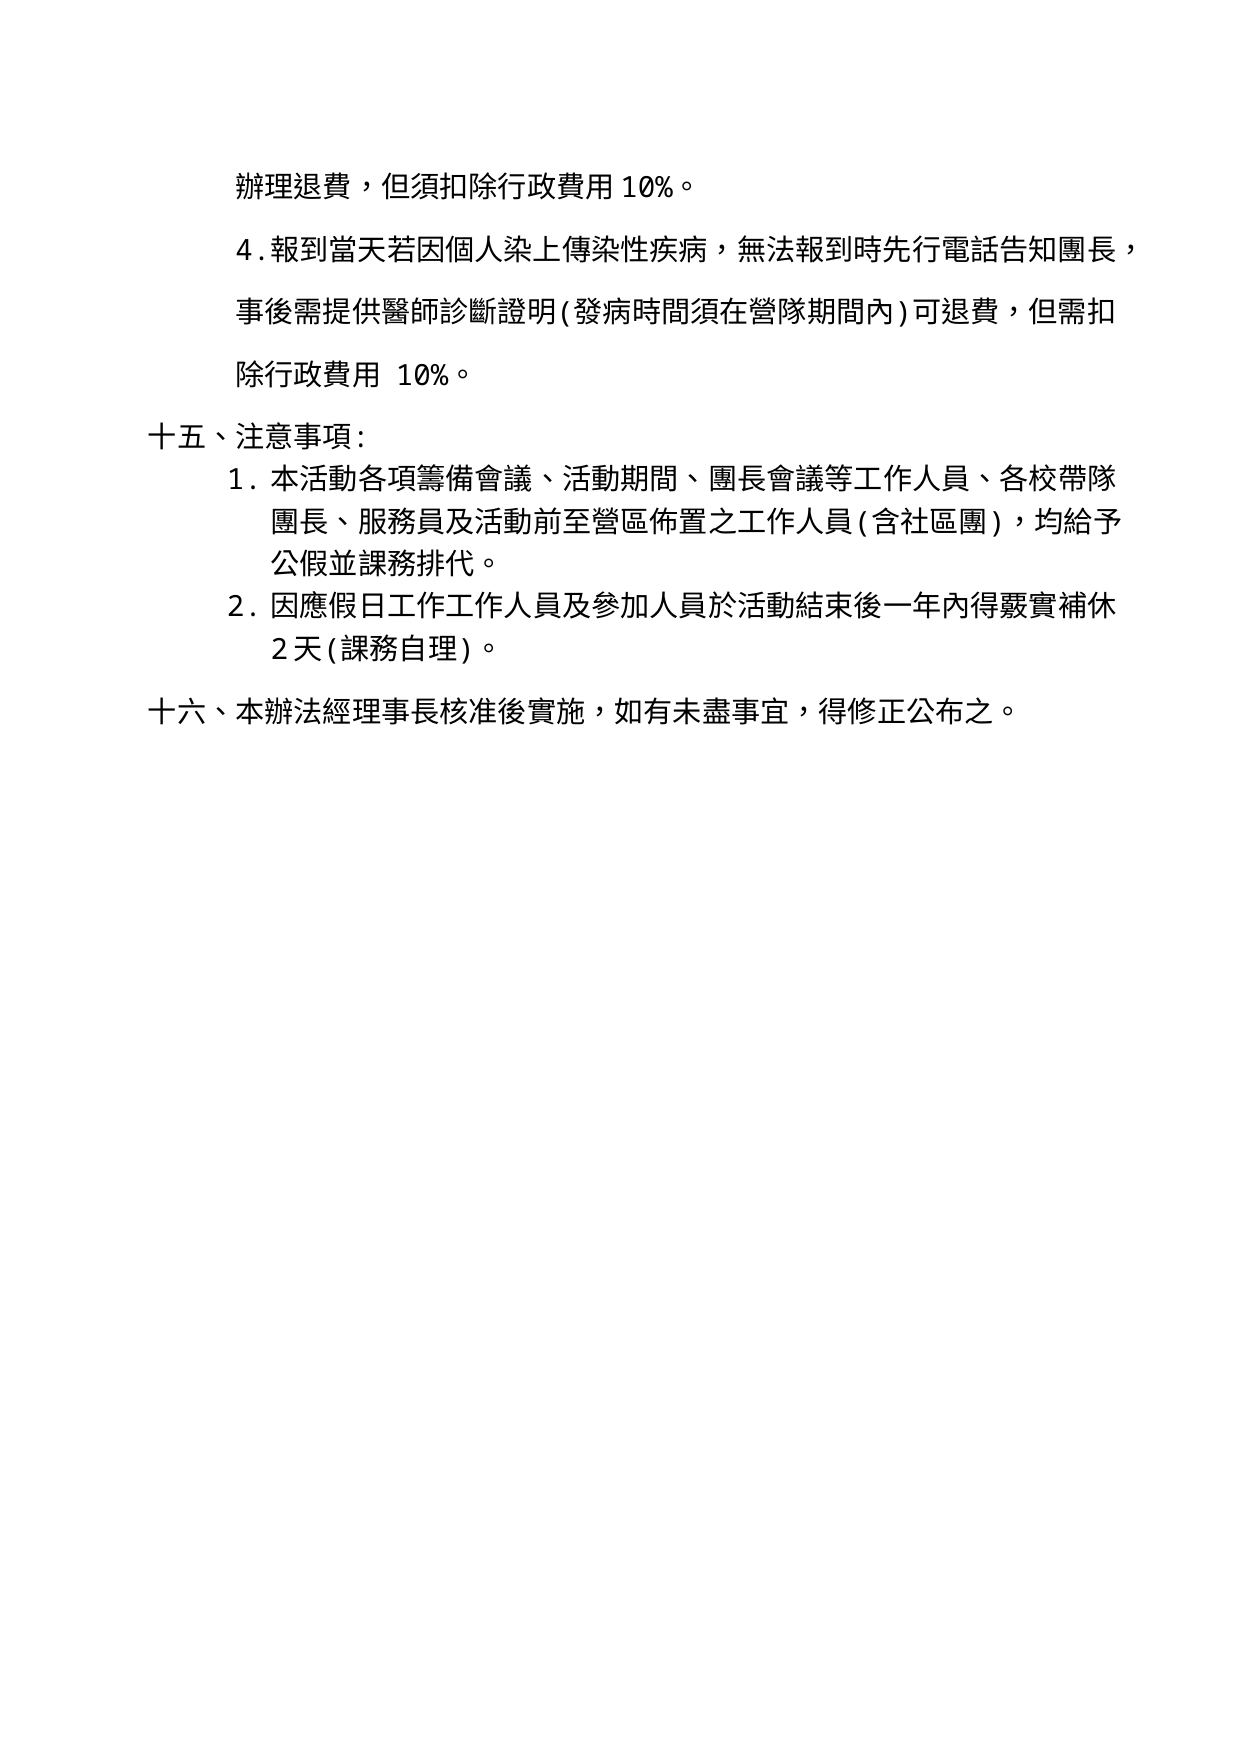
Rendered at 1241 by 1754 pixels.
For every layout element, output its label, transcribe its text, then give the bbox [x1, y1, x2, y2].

list 本活動各項籌備會議、活動期間、團長會議等工作人員、各校帶隊團長、服務員及活動前至營區佈置之工作人員(含社區團)，均給予公假並課務排代。 [227, 456, 1122, 583]
text 十五、注意事項: [148, 393, 1122, 456]
list 因應假日工作工作人員及參加人員於活動結束後一年內得覈實補休2天(課務自理)。 [227, 583, 1122, 668]
text 辦理退費，但須扣除行政費用10%。 [235, 143, 1122, 206]
text 十六、本辦法經理事長核准後實施，如有未盡事宜，得修正公布之。 [148, 668, 1122, 730]
text 4.報到當天若因個人染上傳染性疾病，無法報到時先行電話告知團長，事後需提供醫師診斷證明(發病時間須在營隊期間內)可退費，但需扣除行政費用 10%。 [235, 206, 1122, 393]
